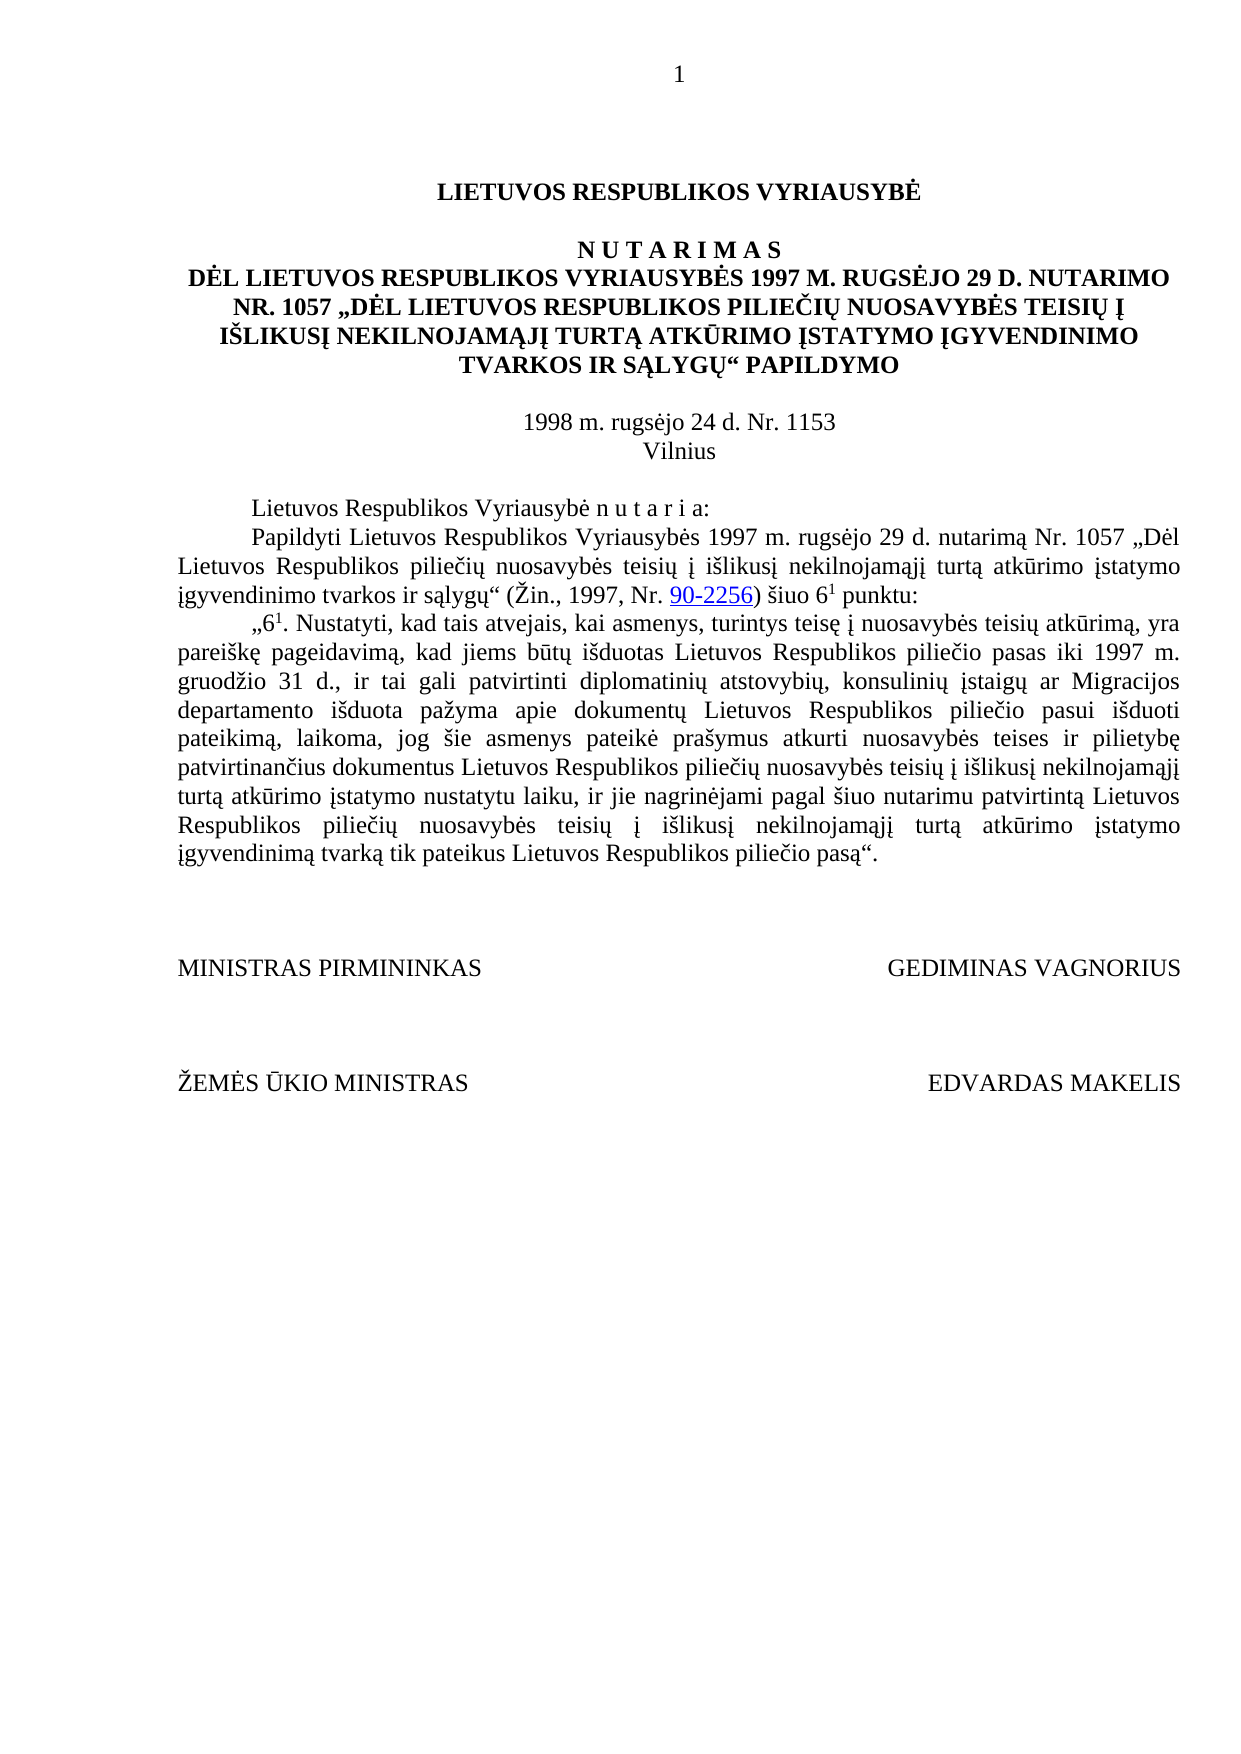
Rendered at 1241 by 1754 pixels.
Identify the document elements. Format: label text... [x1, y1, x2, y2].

text 1998 m. rugsėjo 24 d. Nr. 1153 [177, 407, 1181, 436]
text N U T A R I M A S [177, 235, 1181, 263]
text LIETUVOS RESPUBLIKOS VYRIAUSYBĖ [177, 177, 1181, 206]
text DĖL LIETUVOS RESPUBLIKOS VYRIAUSYBĖS 1997 M. RUGSĖJO 29 D. NUTARIMO NR. 1057 „DĖL LIETUVOS RESPUBLIKOS PILIEČIŲ NUOSAVYBĖS TEISIŲ Į IŠLIKUSĮ NEKILNOJAMĄJĮ TURTĄ ATKŪRIMO ĮSTATYMO ĮGYVENDINIMO TVARKOS IR SĄLYGŲ“ PAPILDYMO [177, 263, 1181, 378]
text ŽEMĖS ŪKIO MINISTRAS EDVARDAS MAKELIS [177, 1068, 1181, 1097]
text Vilnius [177, 436, 1181, 465]
text MINISTRAS PIRMININKAS GEDIMINAS VAGNORIUS [177, 953, 1181, 982]
text Lietuvos Respublikos Vyriausybė nutaria: [177, 493, 1181, 522]
text „61. Nustatyti, kad tais atvejais, kai asmenys, turintys teisę į nuosavybės teisių atkūrimą, yra pareiškę pageidavimą, kad jiems būtų išduotas Lietuvos Respublikos piliečio pasas iki 1997 m. gruodžio 31 d., ir tai gali patvirtinti diplomatinių atstovybių, konsulinių įstaigų ar Migracijos departamento išduota pažyma apie dokumentų Lietuvos Respublikos piliečio pasui išduoti pateikimą, laikoma, jog šie asmenys pateikė prašymus atkurti nuosavybės teises ir pilietybę patvirtinančius dokumentus Lietuvos Respublikos piliečių nuosavybės teisių į išlikusį nekilnojamąjį turtą atkūrimo įstatymo nustatytu laiku, ir jie nagrinėjami pagal šiuo nutarimu patvirtintą Lietuvos Respublikos piliečių nuosavybės teisių į išlikusį nekilnojamąjį turtą atkūrimo įstatymo įgyvendinimą tvarką tik pateikus Lietuvos Respublikos piliečio pasą“. [177, 608, 1181, 867]
text Papildyti Lietuvos Respublikos Vyriausybės 1997 m. rugsėjo 29 d. nutarimą Nr. 1057 „Dėl Lietuvos Respublikos piliečių nuosavybės teisių į išlikusį nekilnojamąjį turtą atkūrimo įstatymo įgyvendinimo tvarkos ir sąlygų“ (Žin., 1997, Nr. 90-2256) šiuo 61 punktu: [177, 522, 1181, 608]
